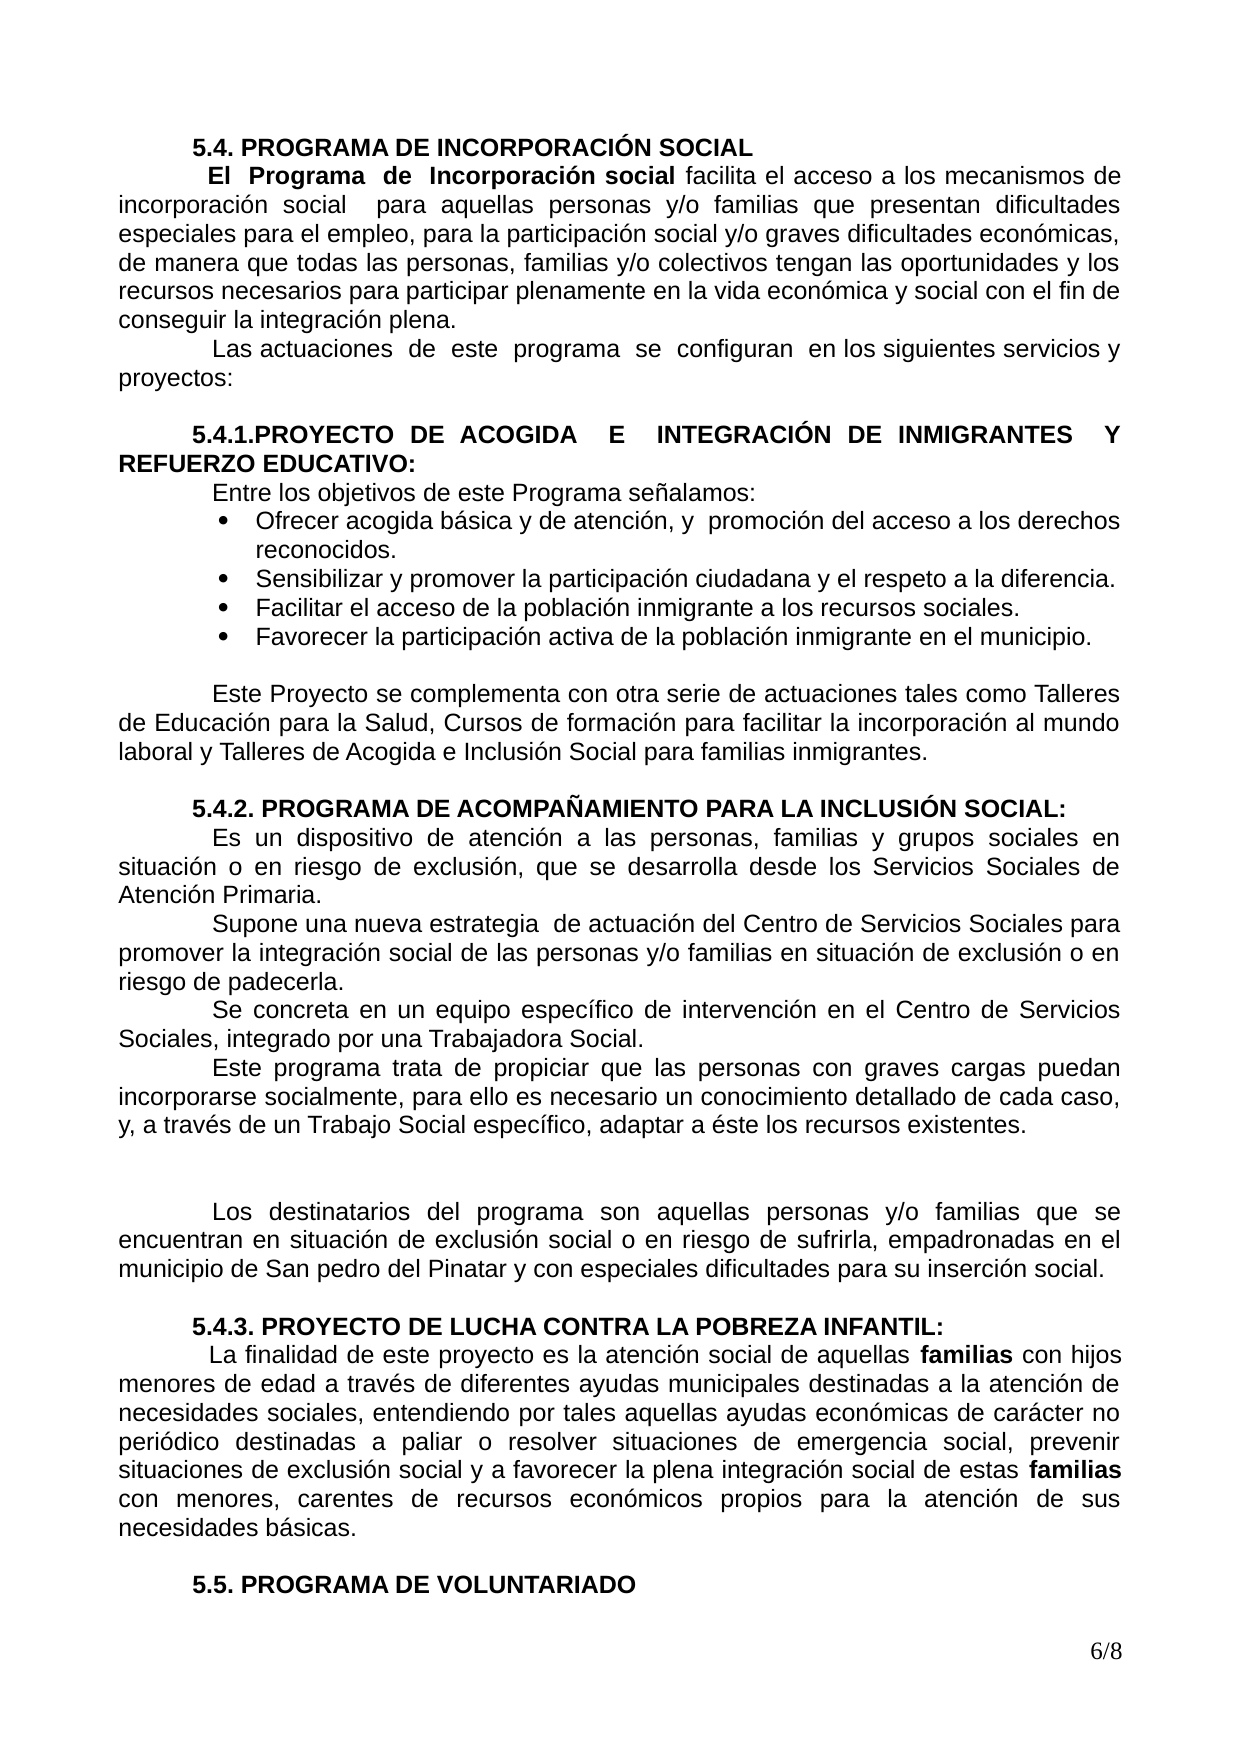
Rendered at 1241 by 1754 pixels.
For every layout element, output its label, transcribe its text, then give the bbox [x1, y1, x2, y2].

text Este Proyecto se complementa con otra serie de actuaciones tales como Talleres de Educación para la Salud, Cursos de formación para facilitar la incorporación al mundo laboral y Talleres de Acogida e Inclusión Social para familias inmigrantes. [118, 679, 1122, 765]
text 5.4.3. PROYECTO DE LUCHA CONTRA LA POBREZA INFANTIL: [118, 1312, 1122, 1340]
text Las actuaciones de este programa se configuran en los siguientes servicios y proyectos: [118, 334, 1122, 391]
text Se concreta en un equipo específico de intervención en el Centro de Servicios Sociales, integrado por una Trabajadora Social. [118, 995, 1122, 1053]
text Es un dispositivo de atención a las personas, familias y grupos sociales en situación o en riesgo de exclusión, que se desarrolla desde los Servicios Sociales de Atención Primaria. [118, 823, 1122, 909]
text 5.5. PROGRAMA DE VOLUNTARIADO [118, 1570, 1122, 1599]
list Favorecer la participación activa de la población inmigrante en el municipio. [219, 622, 1122, 650]
text Este programa trata de propiciar que las personas con graves cargas puedan incorporarse socialmente, para ello es necesario un conocimiento detallado de cada caso, y, a través de un Trabajo Social específico, adaptar a éste los recursos existentes. [118, 1053, 1122, 1139]
text 5.4. PROGRAMA DE INCORPORACIÓN SOCIAL [118, 132, 1122, 161]
text 5.4.2. PROGRAMA DE ACOMPAÑAMIENTO PARA LA INCLUSIÓN SOCIAL: [118, 794, 1122, 823]
list Sensibilizar y promover la participación ciudadana y el respeto a la diferencia. [219, 564, 1122, 593]
list Facilitar el acceso de la población inmigrante a los recursos sociales. [219, 593, 1122, 622]
text 5.4.1.PROYECTO DE ACOGIDA E INTEGRACIÓN DE INMIGRANTES Y REFUERZO EDUCATIVO: [118, 420, 1122, 477]
text Supone una nueva estrategia de actuación del Centro de Servicios Sociales para promover la integración social de las personas y/o familias en situación de exclusión o en riesgo de padecerla. [118, 909, 1122, 995]
text Entre los objetivos de este Programa señalamos: [118, 477, 1122, 506]
text El Programa de Incorporación social facilita el acceso a los mecanismos de incorporación social para aquellas personas y/o familias que presentan dificultades especiales para el empleo, para la participación social y/o graves dificultades económicas, de manera que todas las personas, familias y/o colectivos tengan las oportunidades y los recursos necesarios para participar plenamente en la vida económica y social con el fin de conseguir la integración plena. [118, 161, 1122, 334]
text Los destinatarios del programa son aquellas personas y/o familias que se encuentran en situación de exclusión social o en riesgo de sufrirla, empadronadas en el municipio de San pedro del Pinatar y con especiales dificultades para su inserción social. [118, 1197, 1122, 1283]
list Ofrecer acogida básica y de atención, y promoción del acceso a los derechos reconocidos. [219, 506, 1122, 564]
text La finalidad de este proyecto es la atención social de aquellas familias con hijos menores de edad a través de diferentes ayudas municipales destinadas a la atención de necesidades sociales, entendiendo por tales aquellas ayudas económicas de carácter no periódico destinadas a paliar o resolver situaciones de emergencia social, prevenir situaciones de exclusión social y a favorecer la plena integración social de estas familias con menores, carentes de recursos económicos propios para la atención de sus necesidades básicas. [118, 1340, 1122, 1542]
